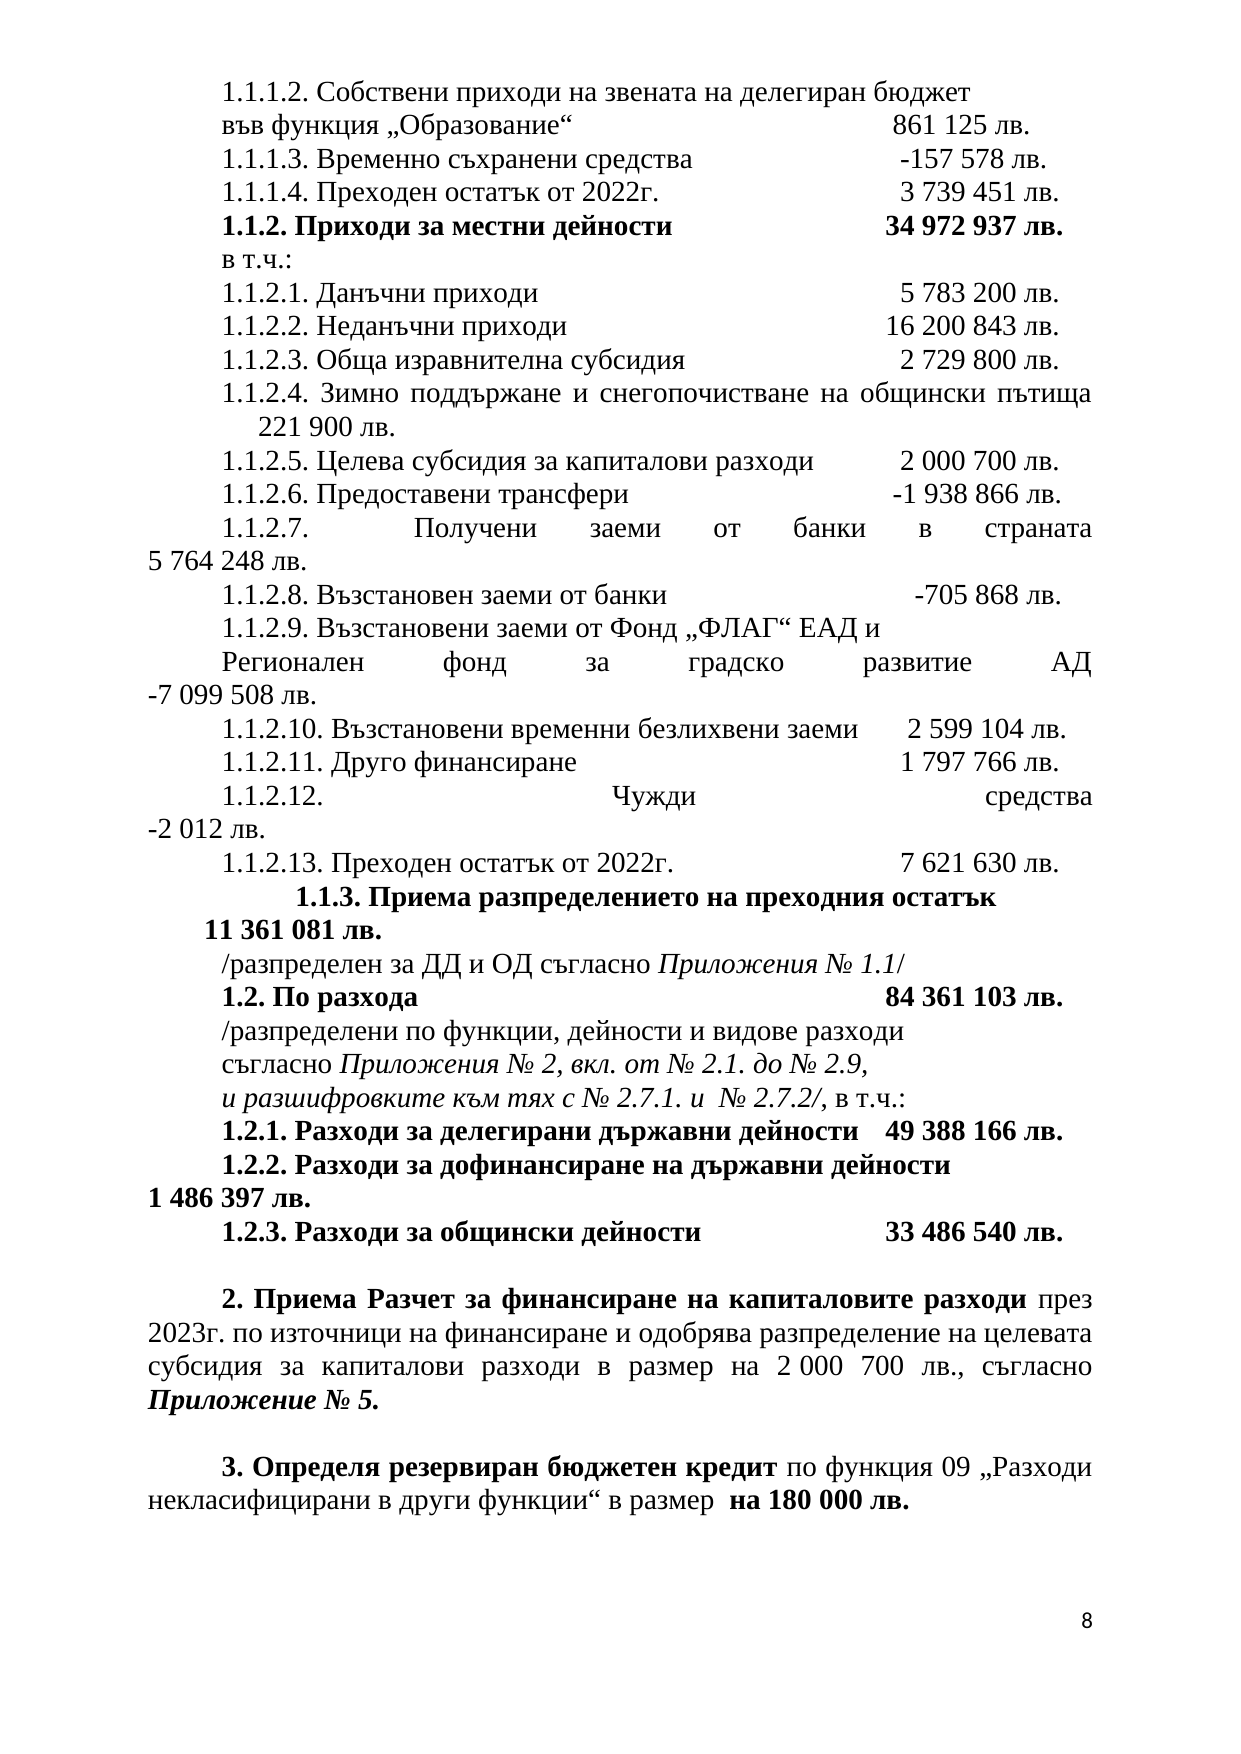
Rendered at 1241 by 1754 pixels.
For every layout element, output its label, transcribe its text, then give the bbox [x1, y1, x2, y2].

text 1.1.1.2. Собствени приходи на звената на делегиран бюджет [148, 74, 1093, 107]
text съгласно Приложения № 2, вкл. от № 2.1. до № 2.9, [148, 1046, 1093, 1080]
text в т.ч.: [148, 241, 1093, 275]
text 1.1.2.3. Обща изравнителна субсидия 2 729 800 лв. [148, 342, 1093, 376]
text 1.2. По разхода 84 361 103 лв. [148, 979, 1093, 1013]
text 1.1.2.1. Данъчни приходи 5 783 200 лв. [148, 275, 1093, 308]
text 1.2.1. Разходи за делегирани държавни дейности 49 388 166 лв. [148, 1113, 1093, 1147]
text 1.1.2.12. Чужди средства -2 012 лв. [148, 778, 1093, 845]
text 1.1.2.10. Възстановени временни безлихвени заеми 2 599 104 лв. [148, 711, 1093, 744]
text 1.2.3. Разходи за общински дейности 33 486 540 лв. [148, 1214, 1093, 1248]
text 1.1.1.4. Преходен остатък от 2022г. 3 739 451 лв. [148, 174, 1093, 208]
text 1.1.2.13. Преходен остатък от 2022г. 7 621 630 лв. [148, 845, 1093, 879]
text във функция „Образование“ 861 125 лв. [148, 107, 1093, 141]
text 1.1.2.6. Предоставени трансфери -1 938 866 лв. [148, 476, 1093, 510]
text Регионален фонд за градско развитие АД -7 099 508 лв. [148, 644, 1093, 711]
text 1.1.2.5. Целева субсидия за капиталови разходи 2 000 700 лв. [148, 443, 1093, 476]
text и разшифровките към тях с № 2.7.1. и № 2.7.2/, в т.ч.: [148, 1080, 1093, 1113]
text 1.1.1.3. Временно съхранени средства -157 578 лв. [148, 141, 1093, 174]
text 1.1.2.9. Възстановени заеми от Фонд „ФЛАГ“ ЕАД и [148, 610, 1093, 644]
text 1.1.2.2. Неданъчни приходи 16 200 843 лв. [148, 308, 1093, 342]
text 1.2.2. Разходи за дофинансиране на държавни дейности 1 486 397 лв. [148, 1147, 1093, 1214]
text 1.1.2.4. Зимно поддържане и снегопочистване на общински пътища 221 900 лв. [148, 376, 1093, 443]
text 2. Приема Разчет за финансиране на капиталовите разходи през 2023г. по източници на финансиране и одобрява разпределение на целевата субсидия за капиталови разходи в размер на 2 000 700 лв., съгласно Приложение № 5. [148, 1281, 1093, 1415]
text 1.1.3. Приема разпределението на преходния остатък 11 361 081 лв. [148, 879, 1093, 946]
text 1.1.2. Приходи за местни дейности 34 972 937 лв. [148, 208, 1093, 241]
text /разпределен за ДД и ОД съгласно Приложения № 1.1/ [148, 946, 1093, 979]
text 1.1.2.8. Възстановен заеми от банки -705 868 лв. [148, 577, 1093, 610]
text 1.1.2.11. Друго финансиране 1 797 766 лв. [148, 744, 1093, 778]
text 1.1.2.7. Получени заеми от банки в страната 5 764 248 лв. [148, 510, 1093, 577]
text /разпределени по функции, дейности и видове разходи [148, 1013, 1093, 1046]
text 3. Определя резервиран бюджетен кредит по функция 09 „Разходи некласифицирани в други функции“ в размер на 180 000 лв. [148, 1449, 1093, 1516]
